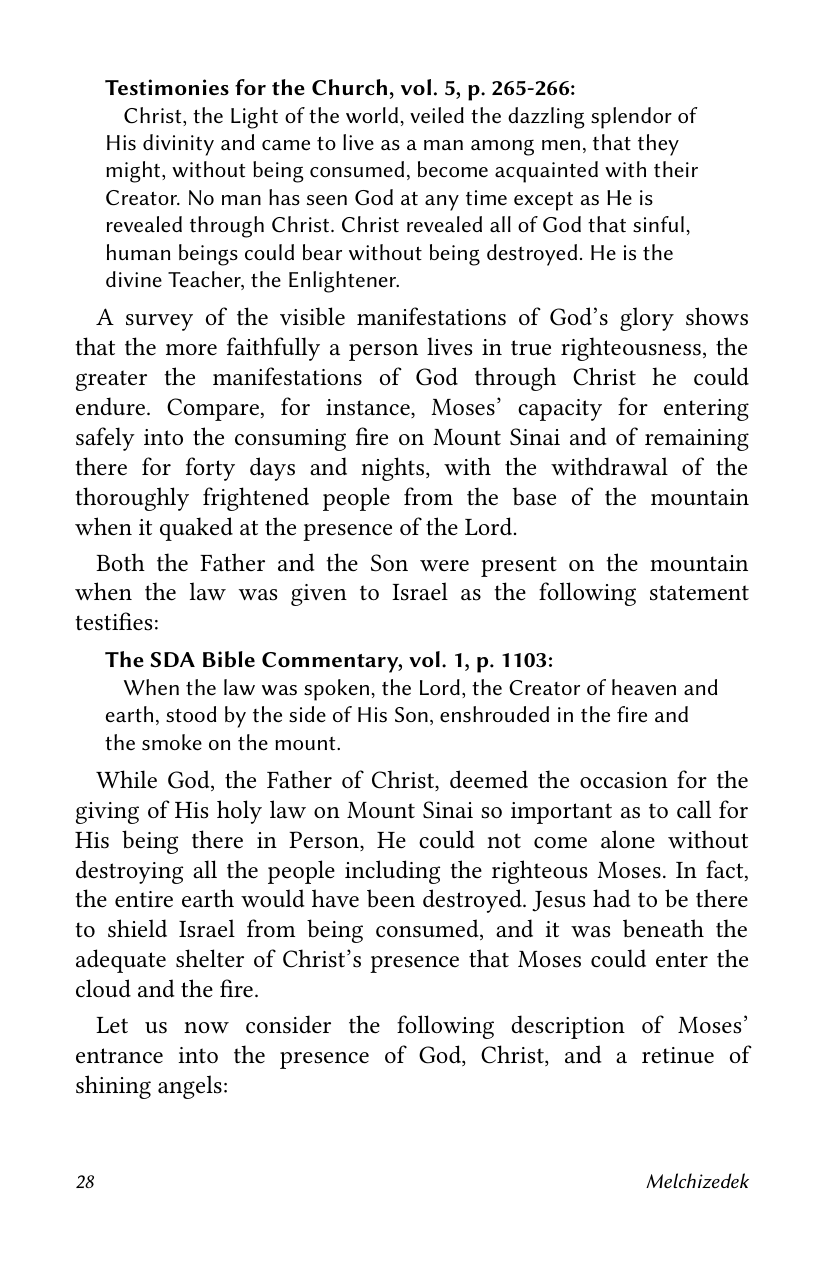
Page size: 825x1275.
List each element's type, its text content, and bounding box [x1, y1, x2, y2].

text Let us now consider the following description of Moses’ entrance into the presence of God, Christ, and a retinue of shining angels: [75, 1011, 750, 1099]
text The SDA Bible Commentary, vol. 1, p. 1103: [105, 647, 750, 673]
text Christ, the Light of the world, veiled the dazzling splendor of His divinity and came to live as a man among men, that they might, without being consumed, become acquainted with their Creator. No man has seen God at any time except as He is revealed through Christ. Christ revealed all of God that sinful, human beings could bear without being destroyed. He is the divine Teacher, the Enlightener. [105, 103, 720, 293]
text A survey of the visible manifestations of God’s glory shows that the more faithfully a person lives in true righteousness, the greater the manifestations of God through Christ he could endure. Compare, for instance, Moses’ capacity for entering safely into the consuming fire on Mount Sinai and of remaining there for forty days and nights, with the withdrawal of the thoroughly frightened people from the base of the mountain when it quaked at the presence of the Lord. [75, 303, 750, 541]
text Testimonies for the Church, vol. 5, p. 265-266: [105, 75, 750, 101]
text While God, the Father of Christ, deemed the occasion for the giving of His holy law on Mount Sinai so important as to call for His being there in Person, He could not come alone without destroying all the people including the righteous Moses. In fact, the entire earth would have been destroyed. Jesus had to be there to shield Israel from being consumed, and it was beneath the adequate shelter of Christ’s presence that Moses could enter the cloud and the fire. [75, 766, 750, 1004]
text When the law was spoken, the Lord, the Creator of heaven and earth, stood by the side of His Son, enshrouded in the fire and the smoke on the mount. [105, 675, 720, 756]
text Both the Father and the Son were present on the mountain when the law was given to Israel as the following statement testifies: [75, 548, 750, 637]
